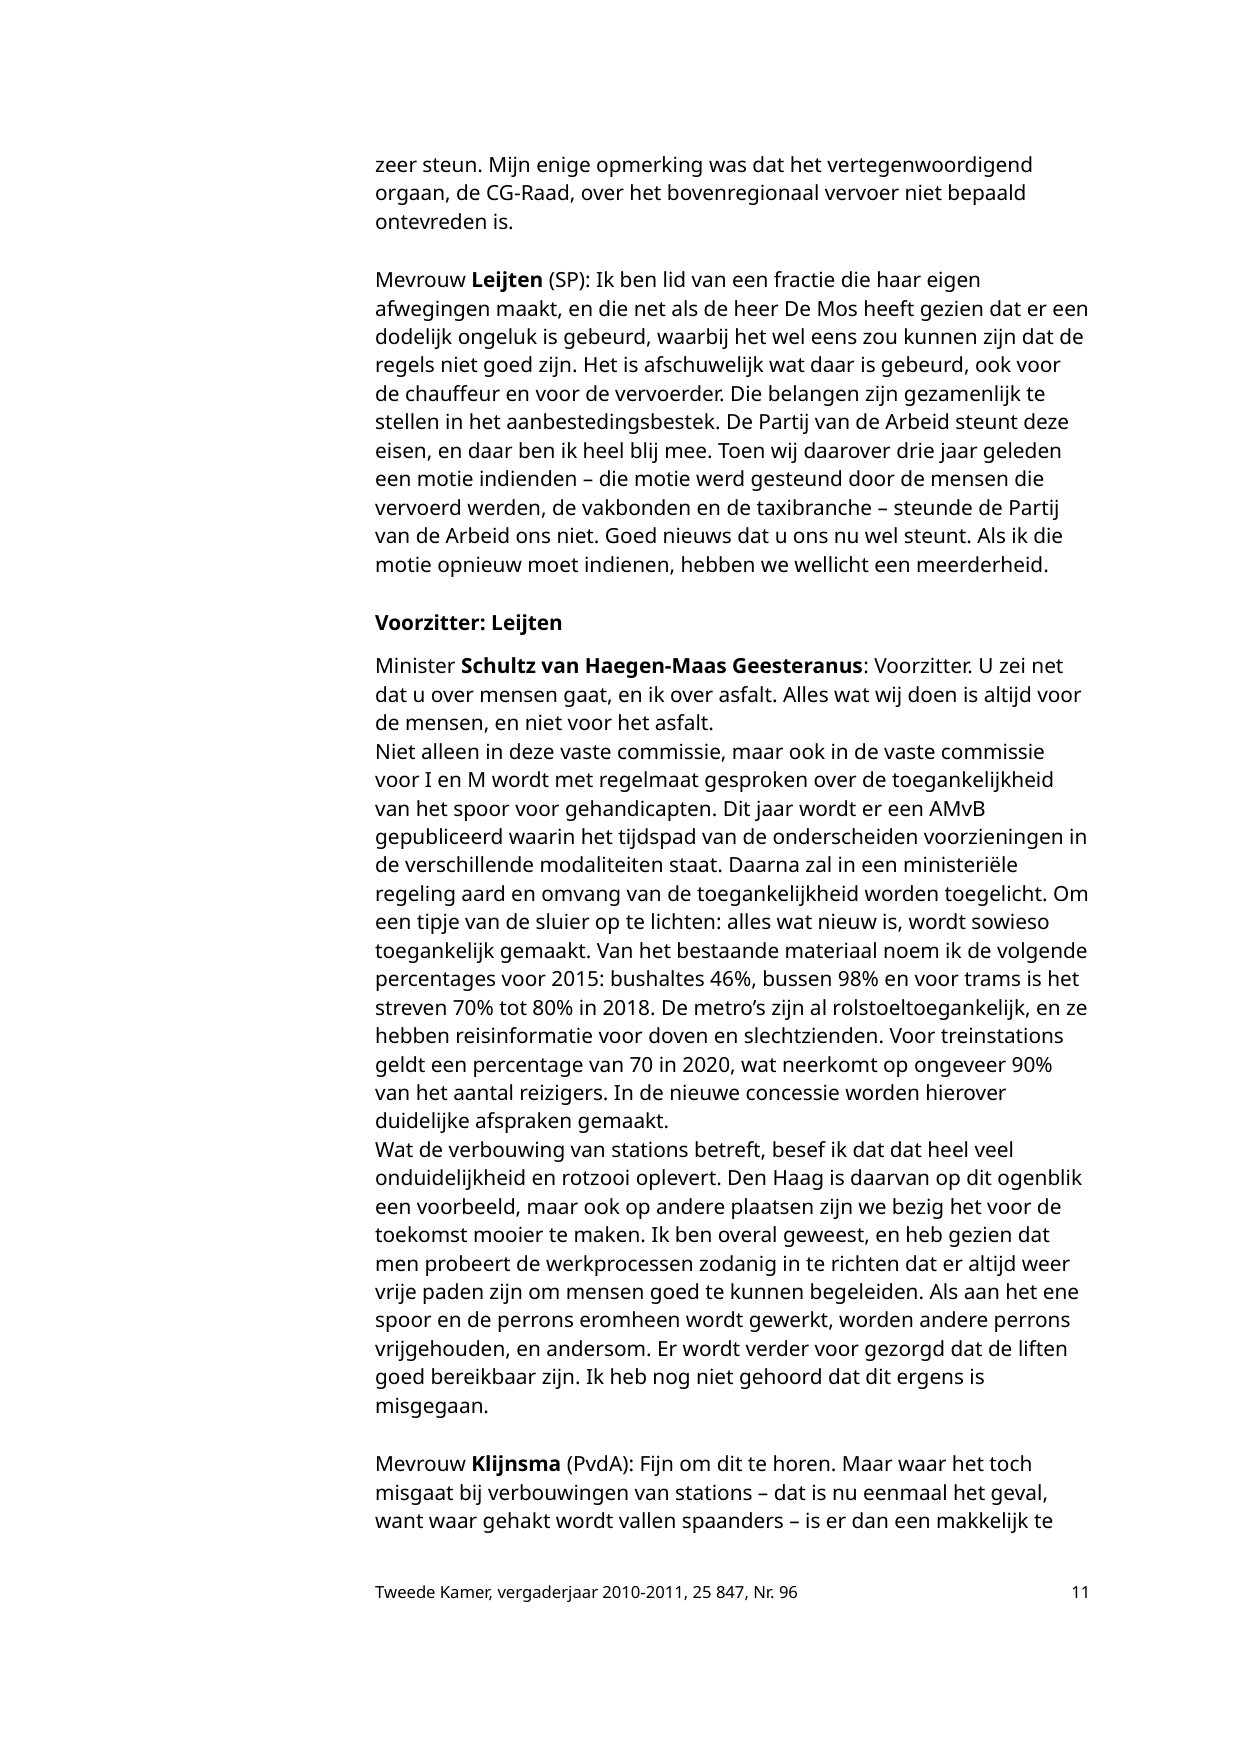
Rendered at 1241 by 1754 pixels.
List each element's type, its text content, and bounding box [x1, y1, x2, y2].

text zeer steun. Mijn enige opmerking was dat het vertegenwoordigend orgaan, de CG-Raad, over het bovenregionaal vervoer niet bepaald ontevreden is. [375, 150, 1090, 235]
text Voorzitter: Leijten [375, 608, 1090, 637]
text Wat de verbouwing van stations betreft, besef ik dat dat heel veel onduidelijkheid en rotzooi oplevert. Den Haag is daarvan op dit ogenblik een voorbeeld, maar ook op andere plaatsen zijn we bezig het voor de toekomst mooier te maken. Ik ben overal geweest, en heb gezien dat men probeert de werkprocessen zodanig in te richten dat er altijd weer vrije paden zijn om mensen goed te kunnen begeleiden. Als aan het ene spoor en de perrons eromheen wordt gewerkt, worden andere perrons vrijgehouden, en andersom. Er wordt verder voor gezorgd dat de liften goed bereikbaar zijn. Ik heb nog niet gehoord dat dit ergens is misgegaan. [375, 1135, 1090, 1419]
text Minister Schultz van Haegen-Maas Geesteranus: Voorzitter. U zei net dat u over mensen gaat, en ik over asfalt. Alles wat wij doen is altijd voor de mensen, en niet voor het asfalt. [375, 652, 1090, 737]
text Niet alleen in deze vaste commissie, maar ook in de vaste commissie voor I en M wordt met regelmaat gesproken over de toegankelijkheid van het spoor voor gehandicapten. Dit jaar wordt er een AMvB gepubliceerd waarin het tijdspad van de onderscheiden voorzieningen in de verschillende modaliteiten staat. Daarna zal in een ministeriële regeling aard en omvang van de toegankelijkheid worden toegelicht. Om een tipje van de sluier op te lichten: alles wat nieuw is, wordt sowieso toegankelijk gemaakt. Van het bestaande materiaal noem ik de volgende percentages voor 2015: bushaltes 46%, bussen 98% en voor trams is het streven 70% tot 80% in 2018. De metro’s zijn al rolstoeltoegankelijk, en ze hebben reisinformatie voor doven en slechtzienden. Voor treinstations geldt een percentage van 70 in 2020, wat neerkomt op ongeveer 90% van het aantal reizigers. In de nieuwe concessie worden hierover duidelijke afspraken gemaakt. [375, 737, 1090, 1135]
text Mevrouw Klijnsma (PvdA): Fijn om dit te horen. Maar waar het toch misgaat bij verbouwingen van stations – dat is nu eenmaal het geval, want waar gehakt wordt vallen spaanders – is er dan een makkelijk te [375, 1449, 1090, 1535]
text Mevrouw Leijten (SP): Ik ben lid van een fractie die haar eigen afwegingen maakt, en die net als de heer De Mos heeft gezien dat er een dodelijk ongeluk is gebeurd, waarbij het wel eens zou kunnen zijn dat de regels niet goed zijn. Het is afschuwelijk wat daar is gebeurd, ook voor de chauffeur en voor de vervoerder. Die belangen zijn gezamenlijk te stellen in het aanbestedingsbestek. De Partij van de Arbeid steunt deze eisen, en daar ben ik heel blij mee. Toen wij daarover drie jaar geleden een motie indienden – die motie werd gesteund door de mensen die vervoerd werden, de vakbonden en de taxibranche – steunde de Partij van de Arbeid ons niet. Goed nieuws dat u ons nu wel steunt. Als ik die motie opnieuw moet indienen, hebben we wellicht een meerderheid. [375, 265, 1090, 578]
